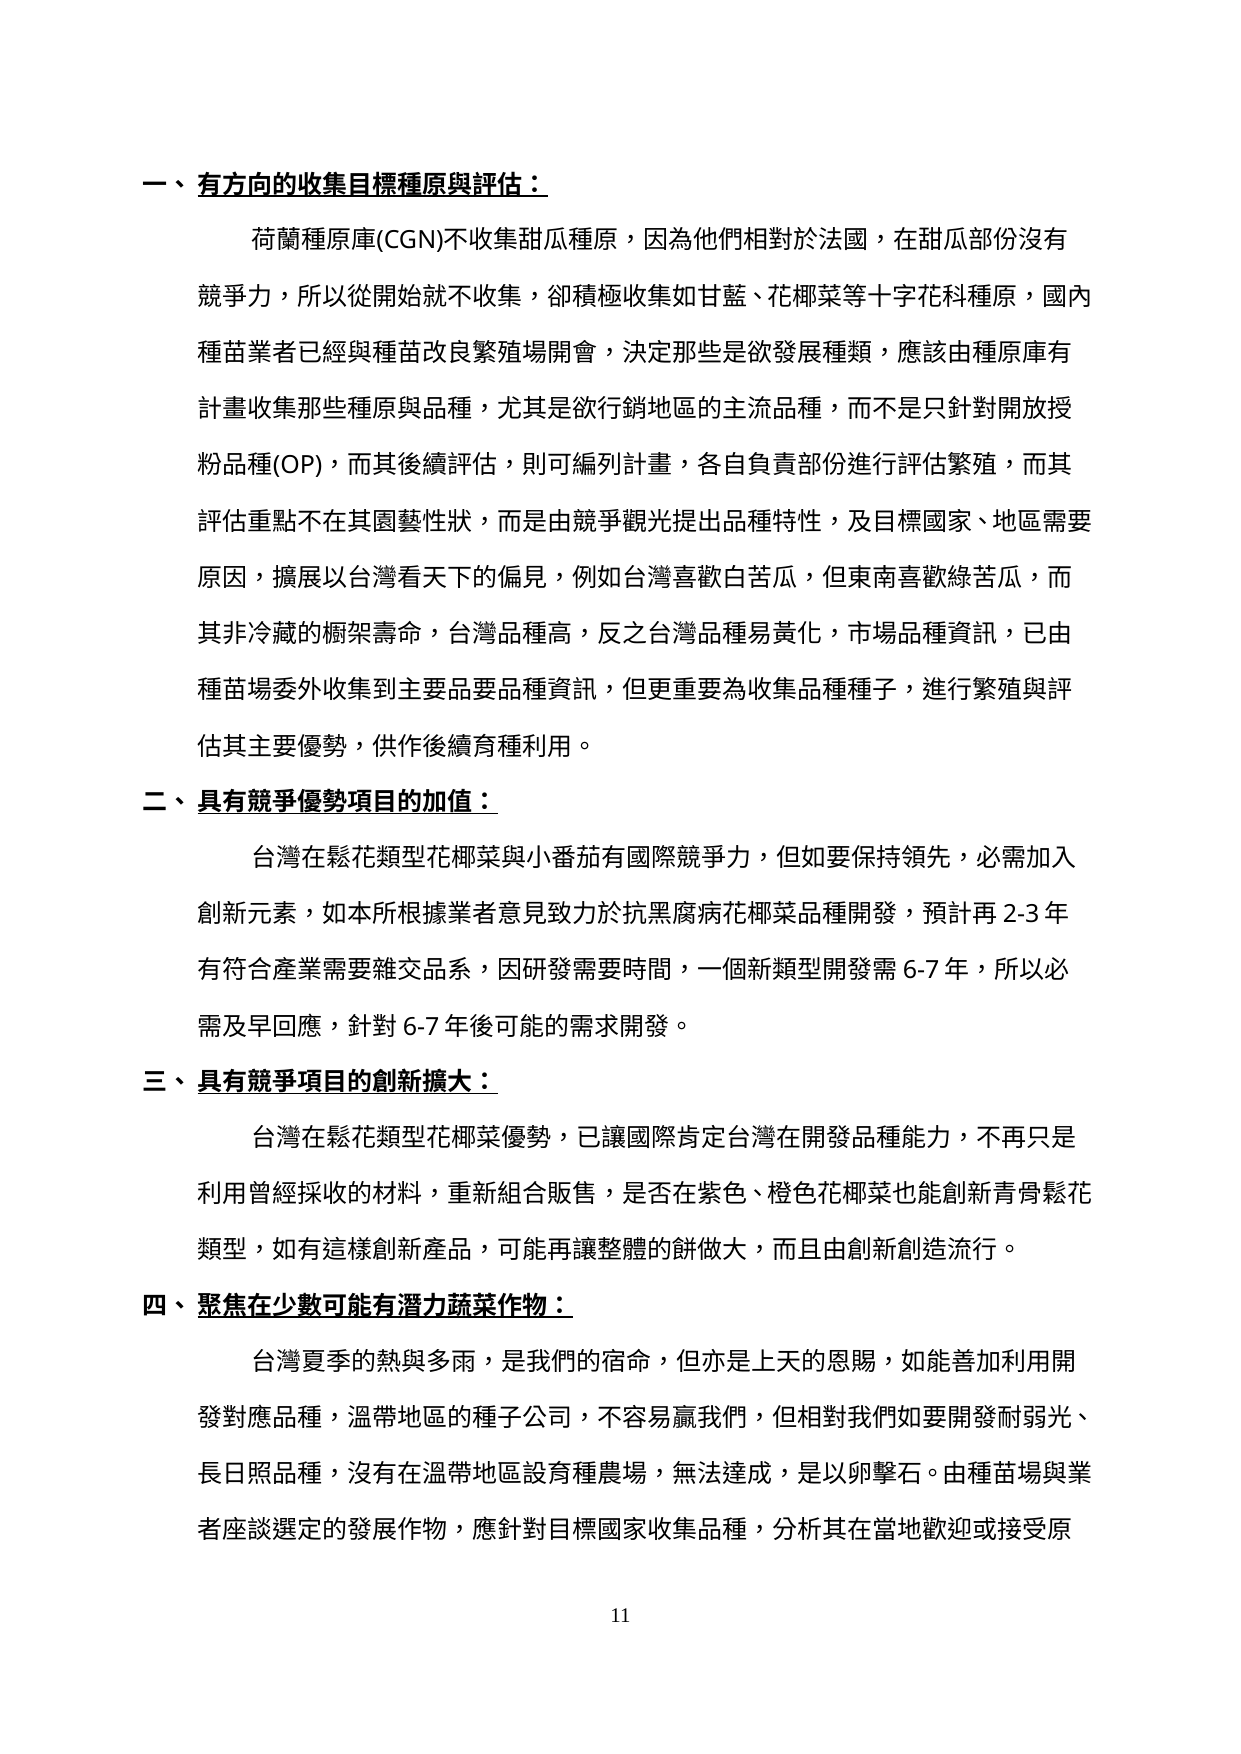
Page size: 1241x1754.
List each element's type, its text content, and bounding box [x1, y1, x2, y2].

list 具有競爭項目的創新擴大： [142, 1061, 1092, 1098]
text 荷蘭種原庫(CGN)不收集甜瓜種原，因為他們相對於法國，在甜瓜部份沒有競爭力，所以從開始就不收集，卻積極收集如甘藍、花椰菜等十字花科種原，國內種苗業者已經與種苗改良繁殖場開會，決定那些是欲發展種類，應該由種原庫有計畫收集那些種原與品種，尤其是欲行銷地區的主流品種，而不是只針對開放授粉品種(OP)，而其後續評估，則可編列計畫，各自負責部份進行評估繁殖，而其評估重點不在其園藝性狀，而是由競爭觀光提出品種特性，及目標國家、地區需要原因，擴展以台灣看天下的偏見，例如台灣喜歡白苦瓜，但東南喜歡綠苦瓜，而其非冷藏的櫉架壽命，台灣品種高，反之台灣品種易黃化，市場品種資訊，已由種苗場委外收集到主要品要品種資訊，但更重要為收集品種種子，進行繁殖與評估其主要優勢，供作後續育種利用。 [198, 219, 1092, 763]
list 聚焦在少數可能有潛力蔬菜作物： [142, 1285, 1092, 1322]
list 有方向的收集目標種原與評估： [142, 163, 1092, 201]
text 台灣夏季的熱與多雨，是我們的宿命，但亦是上天的恩賜，如能善加利用開發對應品種，溫帶地區的種子公司，不容易贏我們，但相對我們如要開發耐弱光、長日照品種，沒有在溫帶地區設育種農場，無法達成，是以卵擊石。由種苗場與業者座談選定的發展作物，應針對目標國家收集品種，分析其在當地歡迎或接受原因，而非其表面的性狀，由此發展出相對應品種，而其比較基礎為符合當地外觀與口感類型下，再來談產量、抗病性。 [198, 1340, 1092, 1547]
text 台灣在鬆花類型花椰菜優勢，已讓國際肯定台灣在開發品種能力，不再只是利用曾經採收的材料，重新組合販售，是否在紫色、橙色花椰菜也能創新青骨鬆花類型，如有這樣創新產品，可能再讓整體的餅做大，而且由創新創造流行。 [198, 1117, 1092, 1267]
list 具有競爭優勢項目的加值： [142, 781, 1092, 818]
text 台灣在鬆花類型花椰菜與小番茄有國際競爭力，但如要保持領先，必需加入創新元素，如本所根據業者意見致力於抗黑腐病花椰菜品種開發，預計再2-3年有符合產業需要雜交品系，因研發需要時間，一個新類型開發需6-7年，所以必需及早回應，針對6-7年後可能的需求開發。 [198, 837, 1092, 1043]
